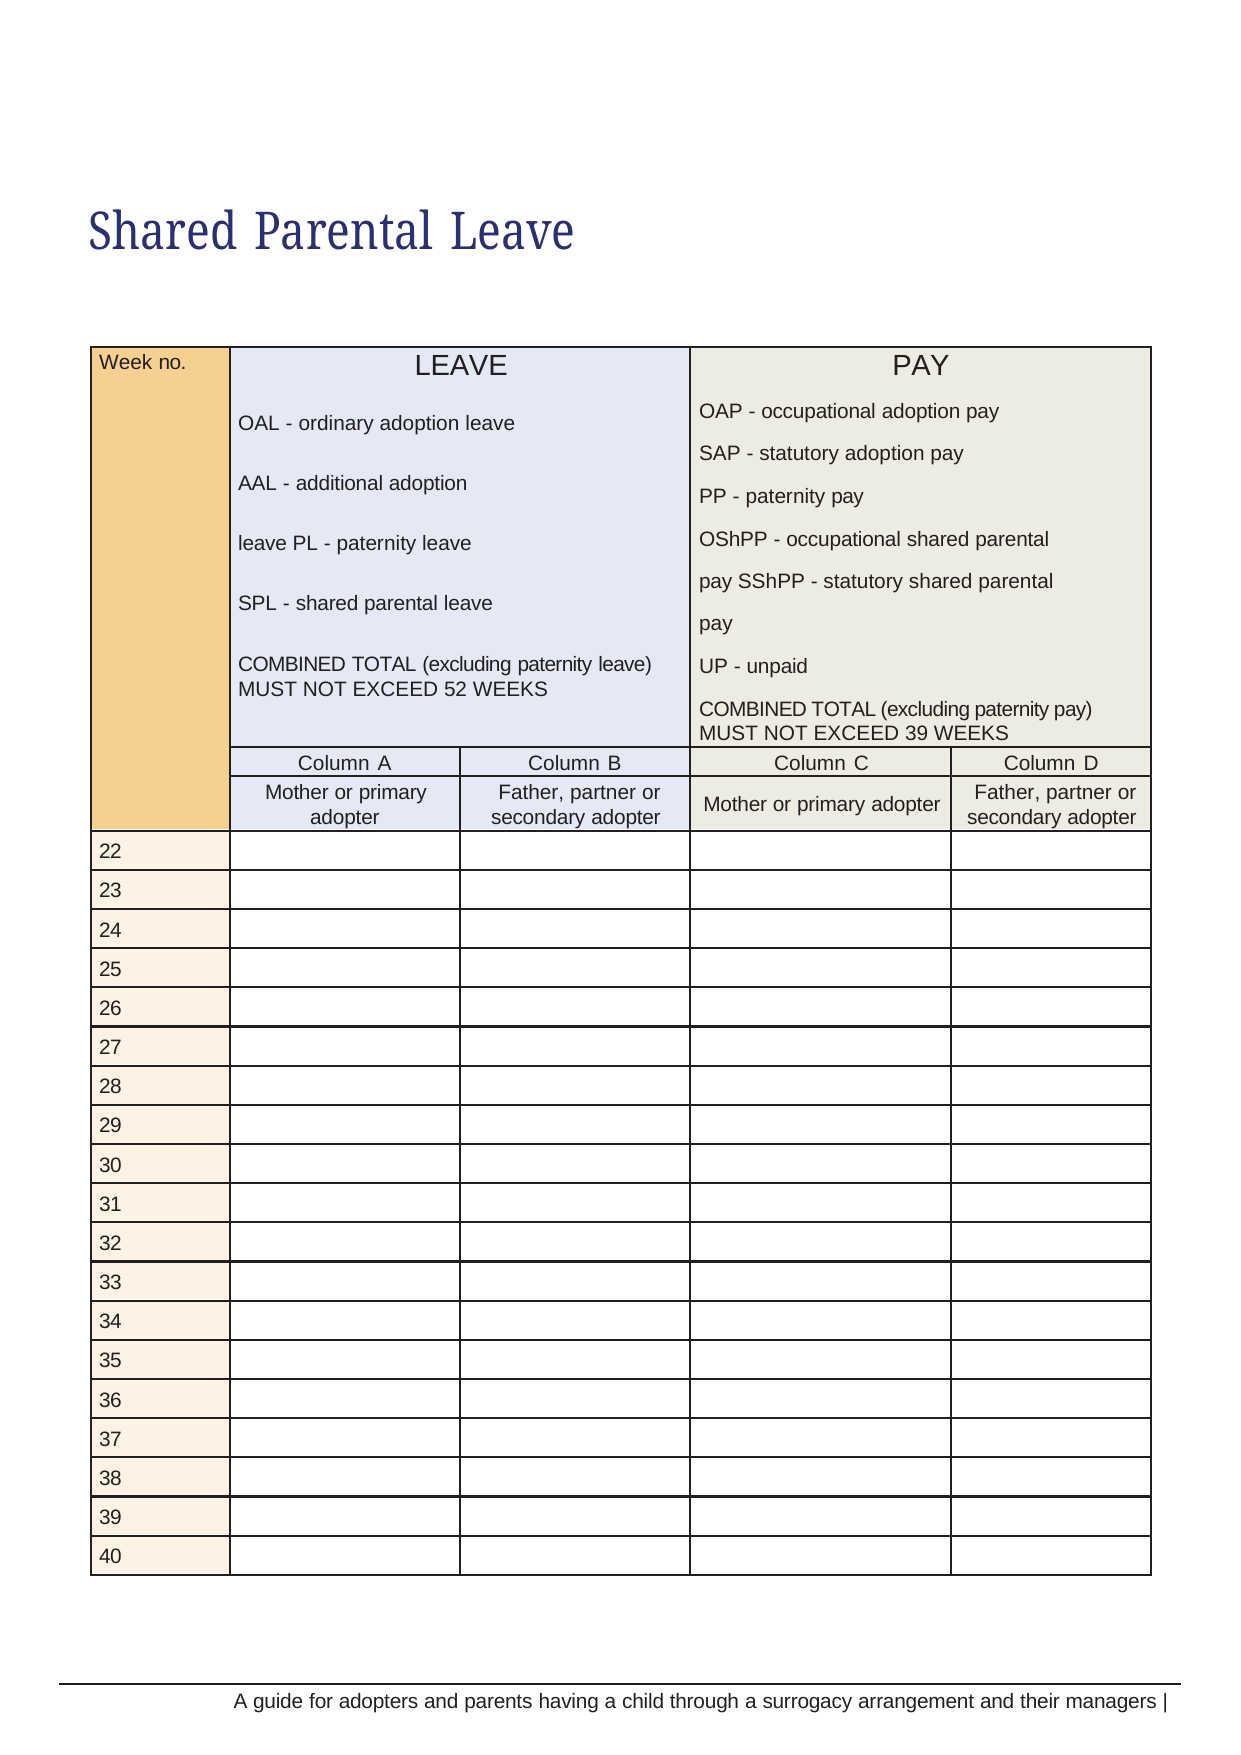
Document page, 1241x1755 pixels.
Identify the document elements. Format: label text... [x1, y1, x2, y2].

table_cell [461, 1067, 689, 1104]
table_header PAY OAP - occupational adoption pay SAP - statutory adoption pay PP - paternity pay OShPP - occupational shared parental pay SShPP - statutory shared parental pay UP - unpaid COMBINED TOTAL (excluding paternity pay) MUST NOT EXCEED 39 WEEKS [691, 348, 1150, 746]
table_cell 24 [92, 910, 229, 947]
table_header LEAVE OAL - ordinary adoption leave AAL - additional adoption leave PL - paternity leave SPL - shared parental leave COMBINED TOTAL (excluding paternity leave) MUST NOT EXCEED 52 WEEKS [231, 348, 689, 746]
table_cell [461, 1028, 689, 1064]
table_cell [461, 1498, 689, 1534]
table_cell [231, 1145, 459, 1182]
table_cell [691, 1537, 950, 1574]
table_cell [461, 1458, 689, 1495]
table_cell 37 [92, 1419, 229, 1456]
table_cell Column B [461, 748, 689, 775]
table_cell [231, 910, 459, 947]
table_cell [691, 1498, 950, 1534]
table_cell Column D [952, 748, 1150, 775]
table_cell 38 [92, 1458, 229, 1495]
table_cell [691, 1184, 950, 1221]
table_cell [461, 1419, 689, 1456]
table_cell [952, 949, 1150, 986]
table_cell [231, 1067, 459, 1104]
table_cell [231, 1380, 459, 1417]
table_cell [952, 1537, 1150, 1574]
table_cell [461, 1537, 689, 1574]
table_cell [461, 871, 689, 908]
table_cell [461, 1302, 689, 1339]
table_cell 23 [92, 871, 229, 908]
table_cell [461, 949, 689, 986]
table_cell [691, 1302, 950, 1339]
table_cell 30 [92, 1145, 229, 1182]
table_cell 27 [92, 1028, 229, 1064]
table_cell [952, 1419, 1150, 1456]
table_cell [461, 1380, 689, 1417]
table_cell [952, 871, 1150, 908]
table_cell [691, 1028, 950, 1064]
table_cell [952, 832, 1150, 869]
table_cell 29 [92, 1106, 229, 1143]
table_cell [231, 1106, 459, 1143]
table_cell Column C [691, 748, 950, 775]
table_cell [231, 832, 459, 869]
table_cell [231, 1302, 459, 1339]
table_cell [461, 988, 689, 1025]
table_cell [952, 1067, 1150, 1104]
table_header Week no. [92, 348, 229, 829]
table_cell [691, 988, 950, 1025]
table_cell [231, 1537, 459, 1574]
table_cell 28 [92, 1067, 229, 1104]
table_cell 31 [92, 1184, 229, 1221]
table_cell [691, 1458, 950, 1495]
table_cell [691, 910, 950, 947]
table_cell Father, partner or secondary adopter [461, 777, 689, 829]
table_cell [231, 1419, 459, 1456]
table_cell 33 [92, 1263, 229, 1299]
table_cell [231, 1498, 459, 1534]
table_cell [691, 1380, 950, 1417]
table_cell [952, 1106, 1150, 1143]
table_cell [691, 1263, 950, 1299]
table_cell [461, 1145, 689, 1182]
table_cell [231, 1184, 459, 1221]
table_cell 39 [92, 1498, 229, 1534]
table_cell [231, 1028, 459, 1064]
table_cell 34 [92, 1302, 229, 1339]
table_cell [231, 949, 459, 986]
table_cell [461, 1341, 689, 1378]
table_cell [952, 1028, 1150, 1064]
table_cell Mother or primary adopter [231, 777, 459, 829]
table_cell [952, 1223, 1150, 1260]
table_cell [691, 949, 950, 986]
table_cell [691, 1067, 950, 1104]
table_cell [952, 1145, 1150, 1182]
table_cell 40 [92, 1537, 229, 1574]
table_cell [691, 1341, 950, 1378]
table_cell 26 [92, 988, 229, 1025]
table_cell 22 [92, 832, 229, 869]
table_cell [691, 1223, 950, 1260]
table_cell [461, 1263, 689, 1299]
table_cell [952, 988, 1150, 1025]
table_cell [231, 1263, 459, 1299]
table_cell [952, 910, 1150, 947]
table_cell 35 [92, 1341, 229, 1378]
table_cell [231, 1458, 459, 1495]
table_cell Mother or primary adopter [691, 777, 950, 829]
table_cell [461, 1106, 689, 1143]
table_cell [461, 910, 689, 947]
table_cell [691, 832, 950, 869]
table_cell [952, 1302, 1150, 1339]
table_cell 36 [92, 1380, 229, 1417]
table_cell [231, 1223, 459, 1260]
table_cell [952, 1341, 1150, 1378]
table_cell [231, 1341, 459, 1378]
table_cell [691, 1419, 950, 1456]
table_cell [691, 1145, 950, 1182]
table_cell [691, 1106, 950, 1143]
table_cell [952, 1184, 1150, 1221]
table_cell 25 [92, 949, 229, 986]
table_cell [952, 1263, 1150, 1299]
table_cell [461, 1223, 689, 1260]
table_cell Father, partner or secondary adopter [952, 777, 1150, 829]
table_cell [952, 1498, 1150, 1534]
table_cell Column A [231, 748, 459, 775]
table_cell [952, 1458, 1150, 1495]
table_cell 32 [92, 1223, 229, 1260]
table_cell [461, 1184, 689, 1221]
table_cell [952, 1380, 1150, 1417]
table_cell [461, 832, 689, 869]
table_cell [691, 871, 950, 908]
table_cell [231, 871, 459, 908]
table_cell [231, 988, 459, 1025]
